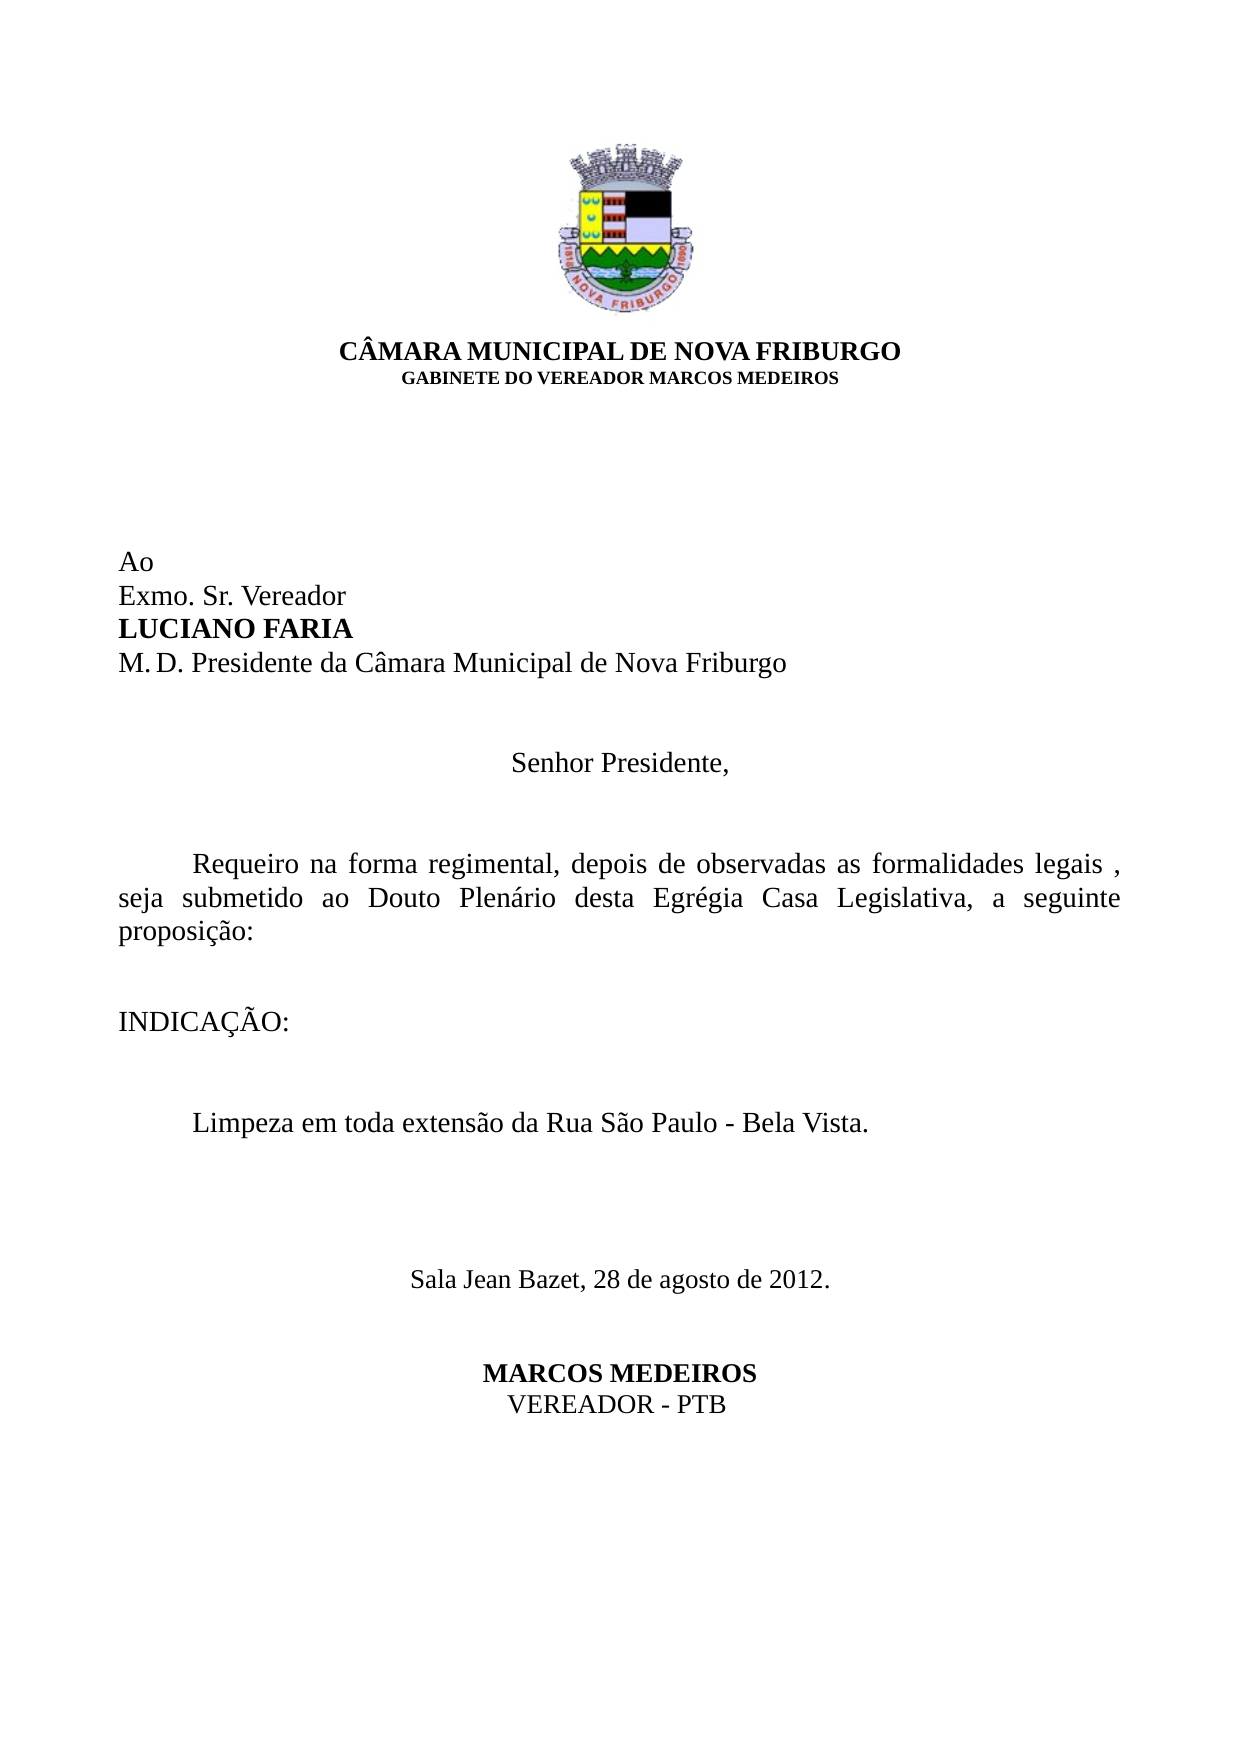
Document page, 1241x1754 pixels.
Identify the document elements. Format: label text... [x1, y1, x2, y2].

text Requeiro na forma regimental, depois de observadas as formalidades legais , seja submetido ao Douto Plenário desta Egrégia Casa Legislativa, a seguinte proposição: [118, 846, 1122, 947]
text MARCOS MEDEIROS [118, 1357, 1122, 1388]
text Ao [118, 544, 1122, 578]
text VEREADOR - PTB [118, 1388, 1122, 1419]
text LUCIANO FARIA [118, 611, 1122, 645]
text CÂMARA MUNICIPAL DE NOVA FRIBURGO [118, 335, 1122, 367]
text INDICAÇÃO: [118, 1004, 1122, 1038]
text GABINETE DO VEREADOR MARCOS MEDEIROS [118, 367, 1122, 388]
text Sala Jean Bazet, 28 de agosto de 2012. [118, 1263, 1122, 1295]
text Senhor Presidente, [118, 746, 1122, 779]
text Limpeza em toda extensão da Rua São Paulo - Bela Vista. [118, 1105, 1122, 1138]
text Exmo. Sr. Vereador [118, 578, 1122, 611]
picture [537, 127, 703, 327]
list D. Presidente da Câmara Municipal de Nova Friburgo [118, 645, 1122, 678]
